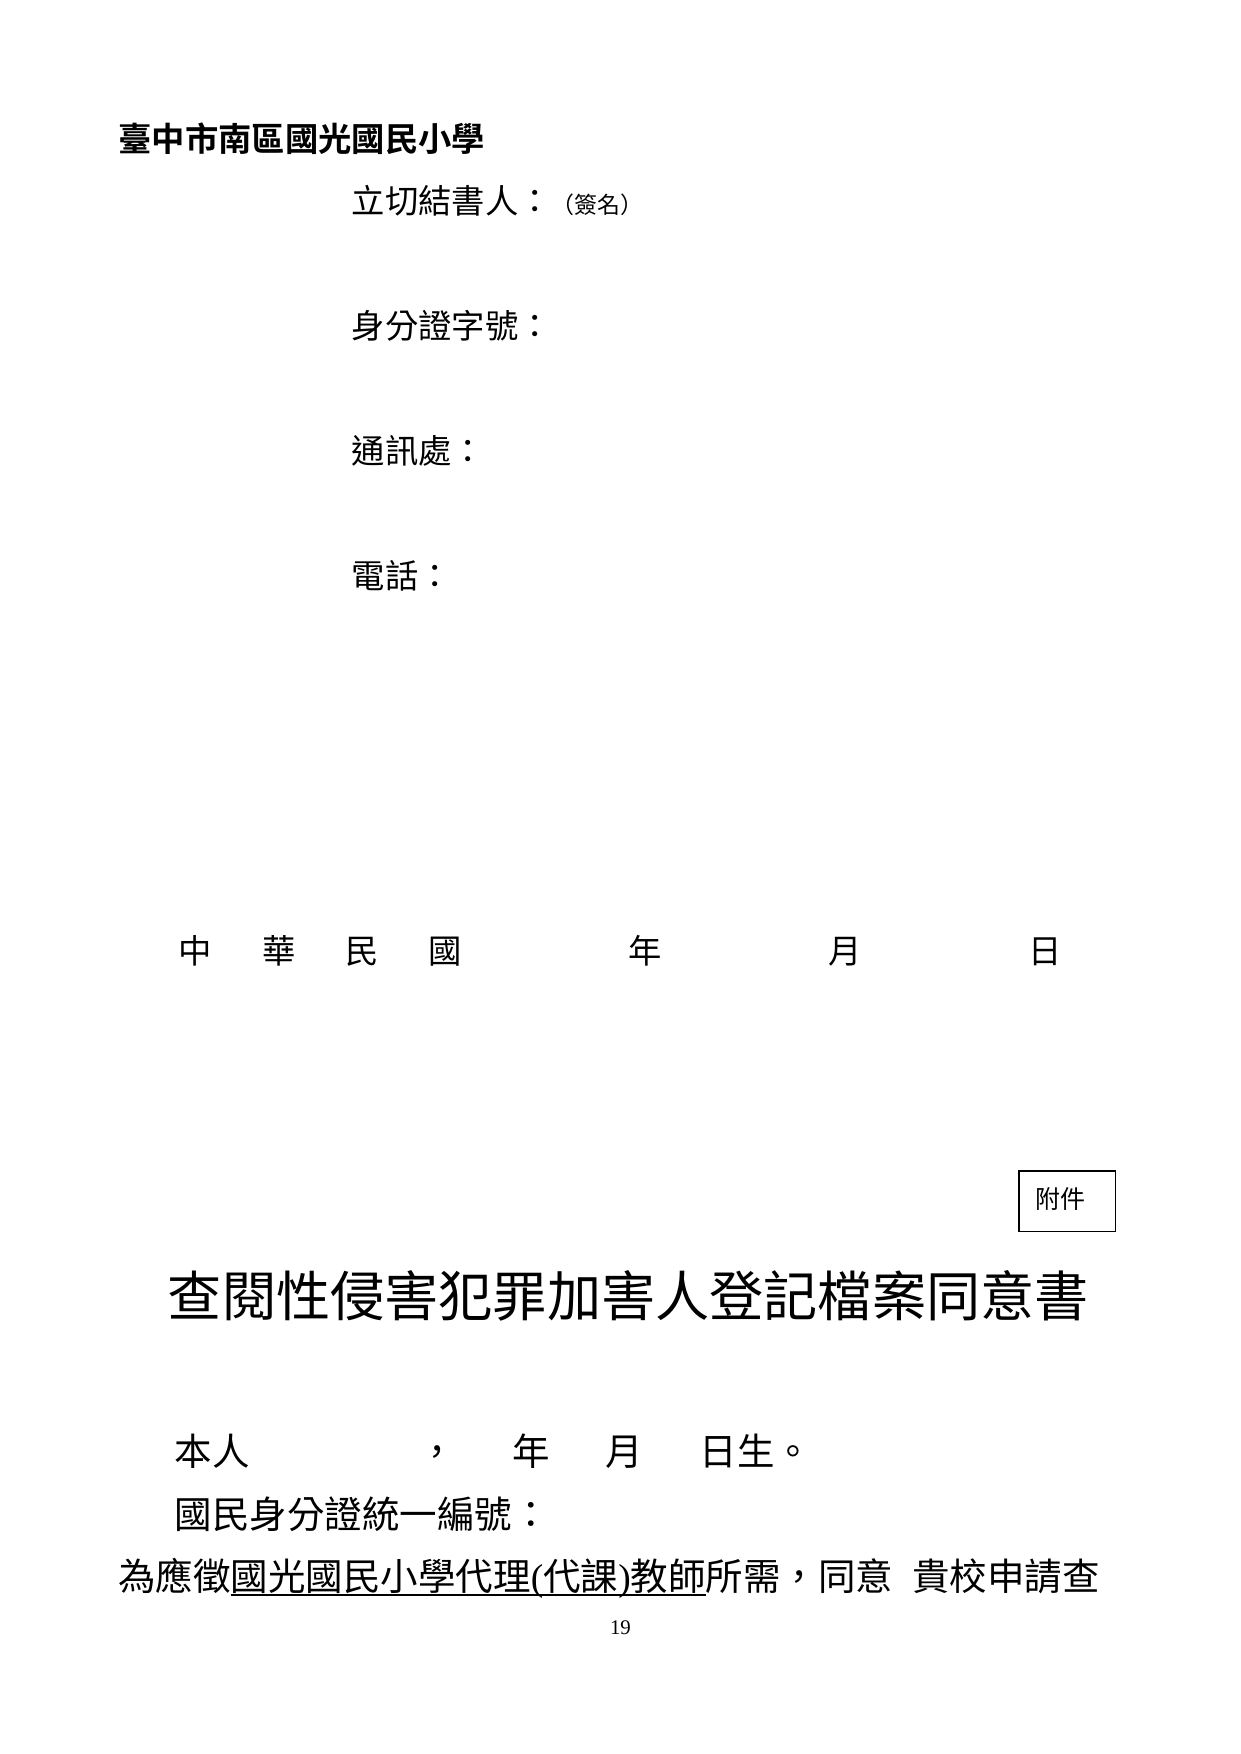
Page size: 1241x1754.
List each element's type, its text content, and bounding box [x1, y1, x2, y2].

text 本人 ， 年 月 日生。 [118, 1408, 1122, 1470]
text 附件4 [1035, 1179, 1100, 1223]
text 臺中市南區國光國民小學 [118, 95, 1122, 158]
text 國民身分證統一編號： [118, 1470, 1122, 1533]
text 電話： [118, 533, 1122, 595]
text 通訊處： [118, 408, 1122, 470]
text 中 華 民 國 年 月 日 [118, 908, 1122, 970]
text 立切結書人：（簽名） [118, 158, 1122, 220]
text 身分證字號： [118, 283, 1122, 345]
text 查閱性侵害犯罪加害人登記檔案同意書 [118, 1220, 1138, 1345]
text 為應徵國光國民小學代理(代課)教師所需，同意 貴校申請查 [118, 1533, 1122, 1595]
